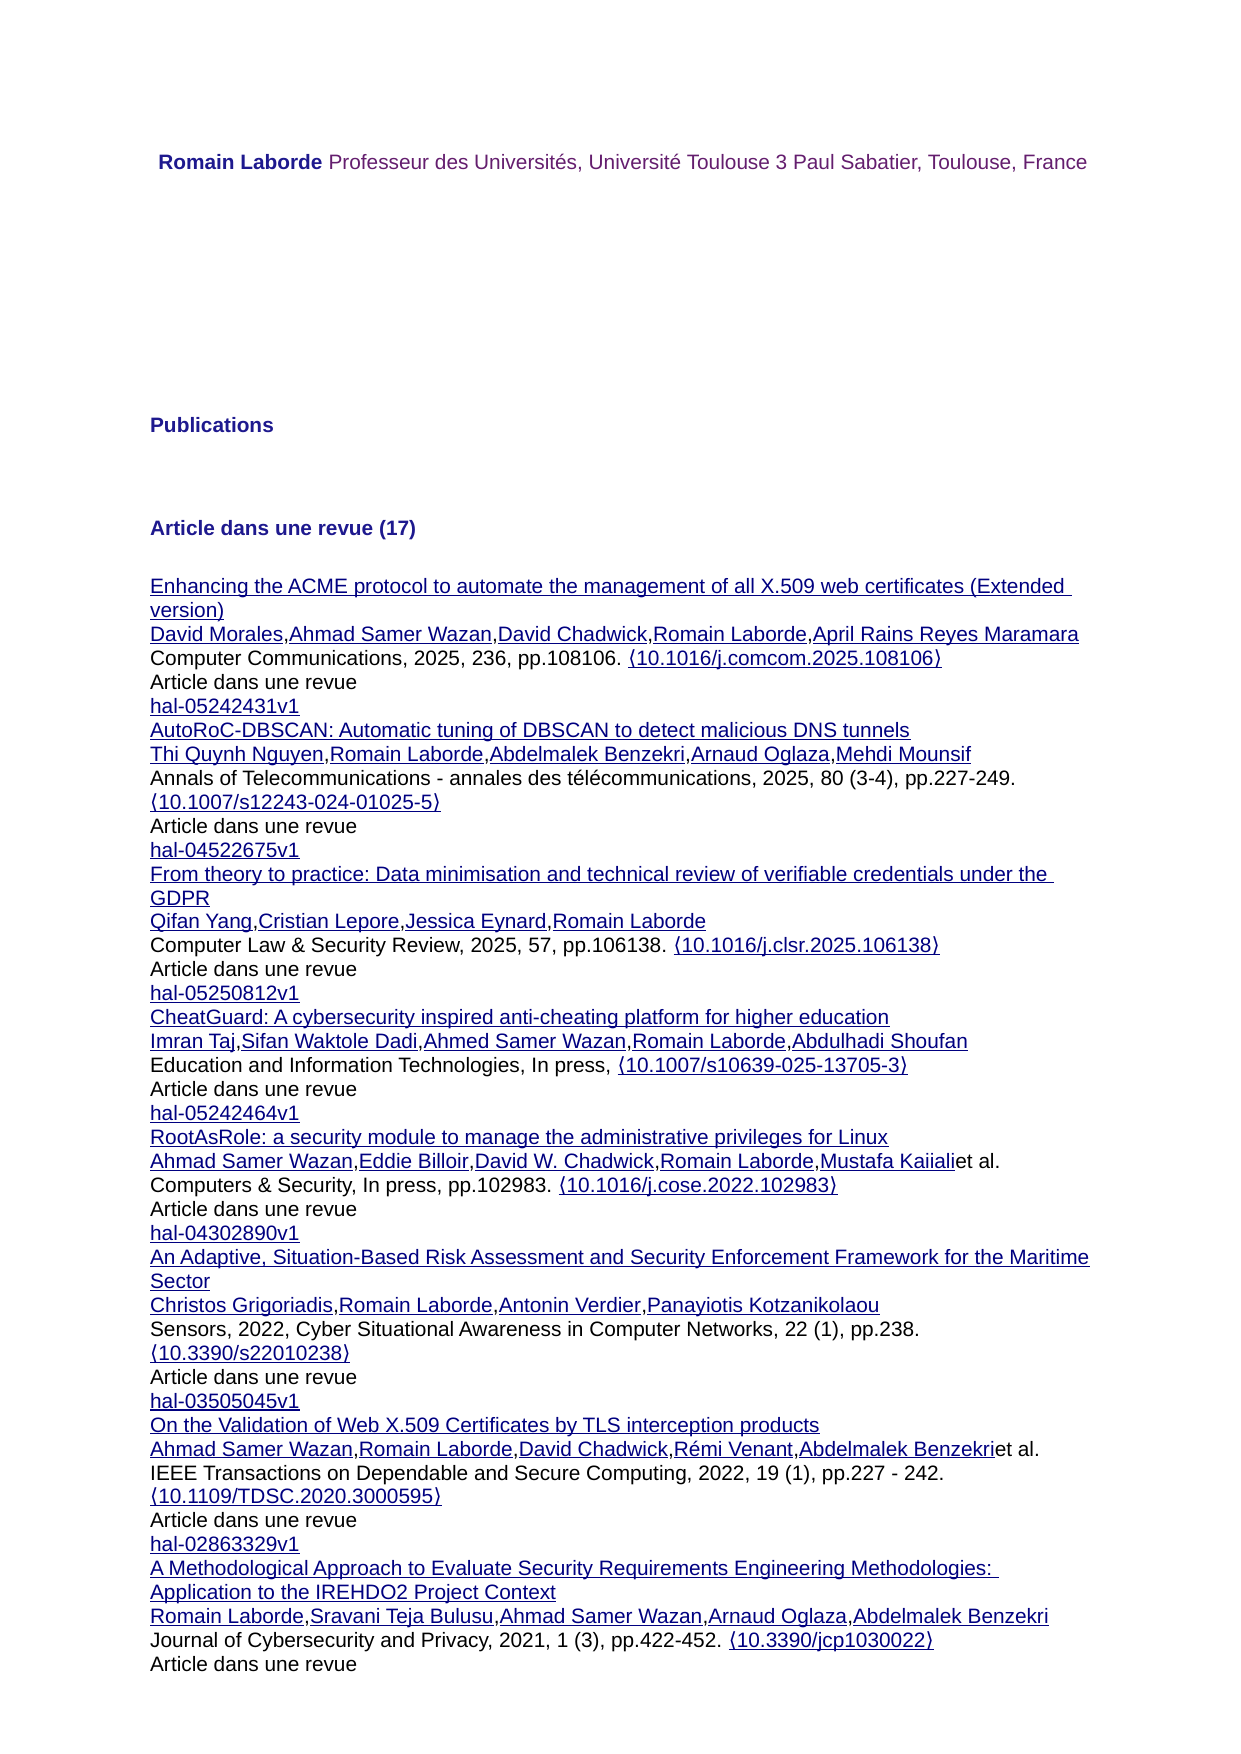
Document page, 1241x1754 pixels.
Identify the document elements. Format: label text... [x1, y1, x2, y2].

table_cell CheatGuard: A cybersecurity inspired anti-cheating platform for higher education Imran Taj,Sifan Waktole Dadi,Ahmed Samer Wazan,Romain Laborde,Abdulhadi Shoufan Education and Information Technologies, In press, ⟨10.1007/s10639-025-13705-3⟩ Article dans une revue hal-05242464v1 [150, 1005, 1090, 1125]
subtitle Romain Laborde Professeur des Universités, Université Toulouse 3 Paul Sabatier, Toulouse, France [150, 150, 1090, 174]
subtitle Article dans une revue (17) [150, 516, 1090, 539]
table_cell AutoRoC-DBSCAN: Automatic tuning of DBSCAN to detect malicious DNS tunnels Thi Quynh Nguyen,Romain Laborde,Abdelmalek Benzekri,Arnaud Oglaza,Mehdi Mounsif Annals of Telecommunications - annales des télécommunications, 2025, 80 (3-4), pp.227-249. ⟨10.1007/s12243-024-01025-5⟩ Article dans une revue hal-04522675v1 [150, 718, 1090, 861]
table_cell An Adaptive, Situation-Based Risk Assessment and Security Enforcement Framework for the Maritime [150, 1245, 1090, 1266]
table_cell RootAsRole: a security module to manage the administrative privileges for Linux Ahmad Samer Wazan,Eddie Billoir,David W. Chadwick,Romain Laborde,Mustafa Kaiialiet al. Computers & Security, In press, pp.102983. ⟨10.1016/j.cose.2022.102983⟩ Article dans une revue hal-04302890v1 [150, 1125, 1090, 1245]
table_header Enhancing the ACME protocol to automate the management of all X.509 web certificates (Extended version) David Morales,Ahmad Samer Wazan,David Chadwick,Romain Laborde,April Rains Reyes Maramara Computer Communications, 2025, 236, pp.108106. ⟨10.1016/j.comcom.2025.108106⟩ Article dans une revue hal-05242431v1 [150, 574, 1090, 718]
subtitle Publications [150, 412, 1090, 436]
table_cell On the Validation of Web X.509 Certificates by TLS interception products Ahmad Samer Wazan,Romain Laborde,David Chadwick,Rémi Venant,Abdelmalek Benzekriet al. IEEE Transactions on Dependable and Secure Computing, 2022, 19 (1), pp.227 - 242. ⟨10.1109/TDSC.2020.3000595⟩ Article dans une revue hal-02863329v1 [150, 1413, 1090, 1556]
table_cell Sector Christos Grigoriadis,Romain Laborde,Antonin Verdier,Panayiotis Kotzanikolaou Sensors, 2022, Cyber Situational Awareness in Computer Networks, 22 (1), pp.238. ⟨10.3390/s22010238⟩ Article dans une revue hal-03505045v1 [150, 1267, 1090, 1412]
table_cell A Methodological Approach to Evaluate Security Requirements Engineering Methodologies: Application to the IREHDO2 Project Context Romain Laborde,Sravani Teja Bulusu,Ahmad Samer Wazan,Arnaud Oglaza,Abdelmalek Benzekri Journal of Cybersecurity and Privacy, 2021, 1 (3), pp.422-452. ⟨10.3390/jcp1030022⟩ Article dans une revue [150, 1556, 1090, 1676]
table_cell From theory to practice: Data minimisation and technical review of verifiable credentials under the GDPR Qifan Yang,Cristian Lepore,Jessica Eynard,Romain Laborde Computer Law & Security Review, 2025, 57, pp.106138. ⟨10.1016/j.clsr.2025.106138⟩ Article dans une revue hal-05250812v1 [150, 861, 1090, 1005]
